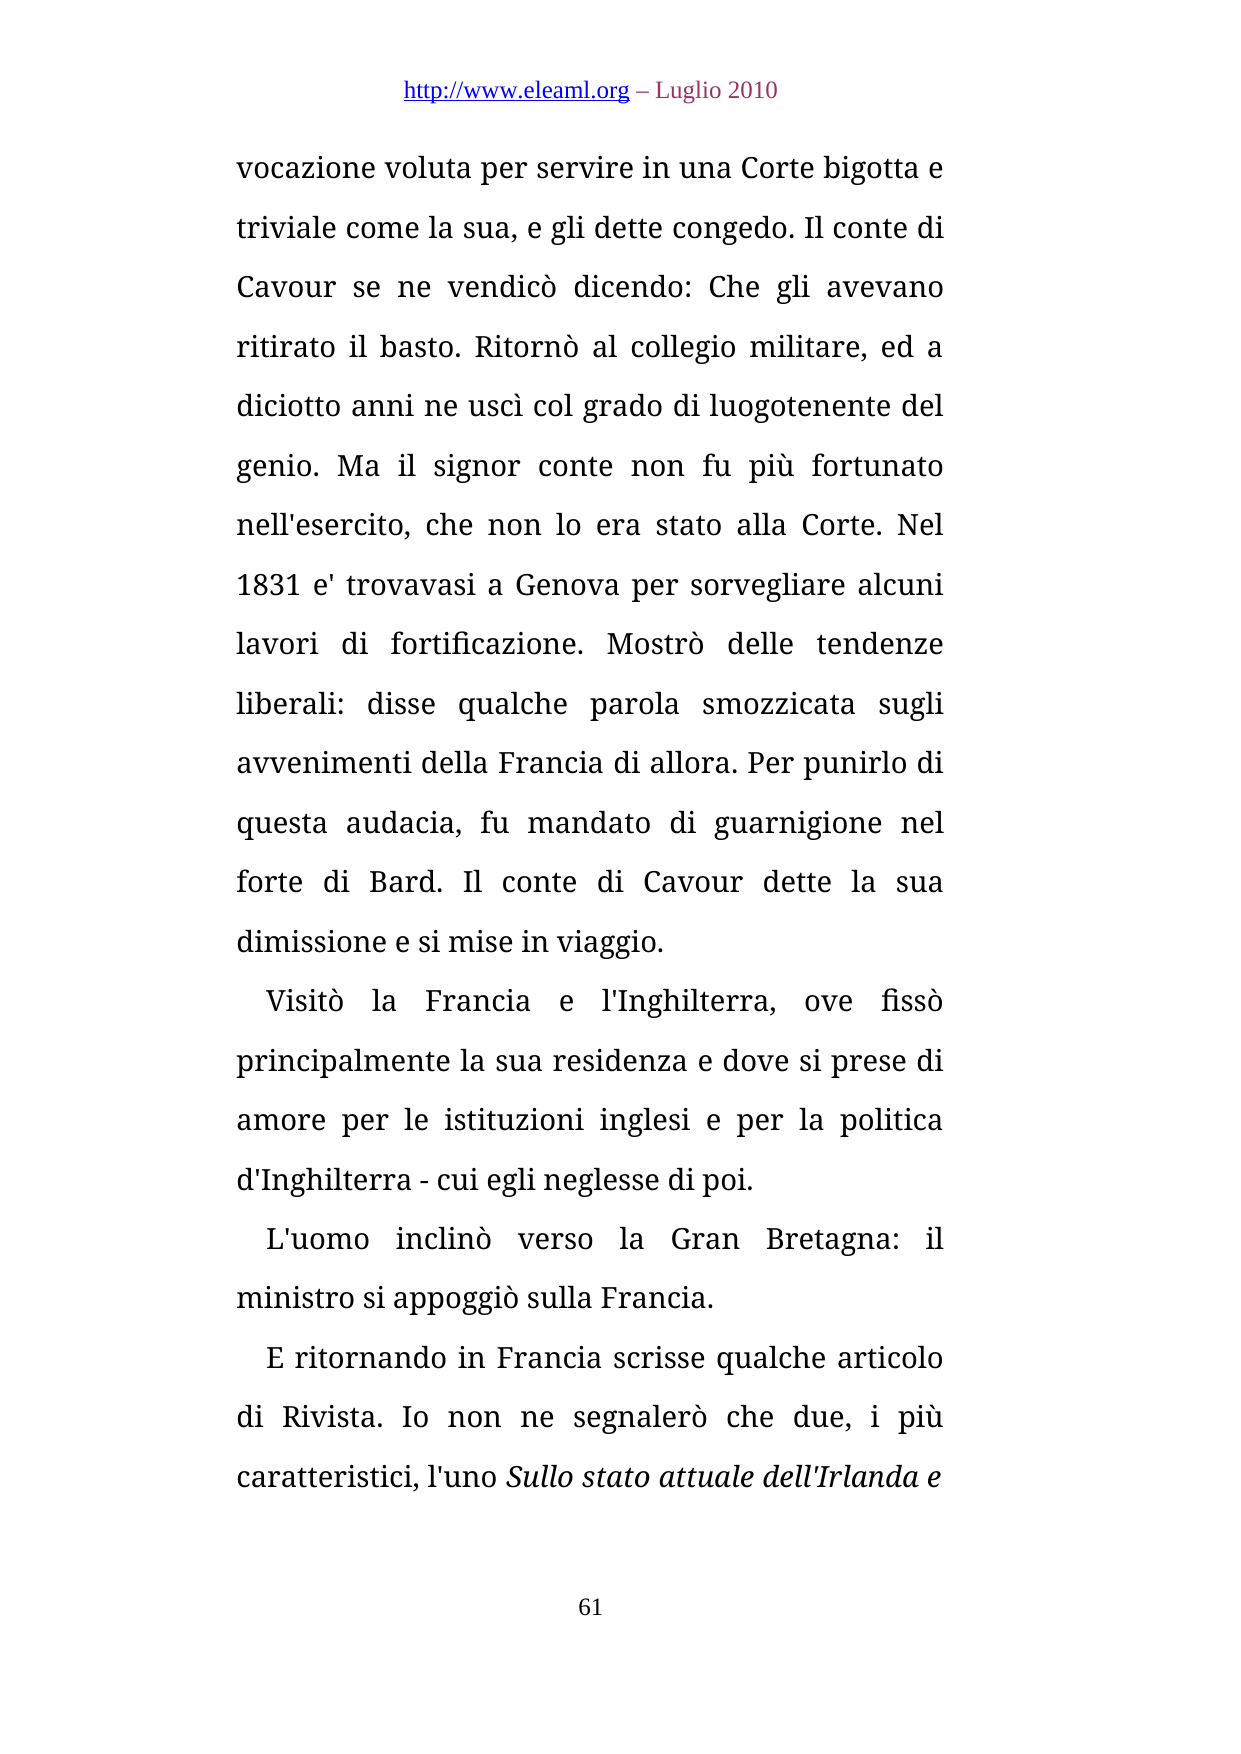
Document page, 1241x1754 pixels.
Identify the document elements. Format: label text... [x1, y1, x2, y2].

text vocazione voluta per servire in una Corte bigotta e triviale come la sua, e gli dette congedo. Il conte di Cavour se ne vendicò dicendo: Che gli avevano ritirato il basto. Ritornò al collegio militare, ed a diciotto anni ne uscì col grado di luogotenente del genio. Ma il signor conte non fu più fortunato nell'esercito, che non lo era stato alla Corte. Nel 1831 e' trovavasi a Genova per sorvegliare alcuni lavori di fortificazione. Mostrò delle tendenze liberali: disse qualche parola smozzicata sugli avvenimenti della Francia di allora. Per punirlo di questa audacia, fu mandato di guarnigione nel forte di Bard. Il conte di Cavour dette la sua dimissione e si mise in viaggio. [236, 148, 945, 961]
text Visitò la Francia e l'Inghilterra, ove fissò principalmente la sua residenza e dove si prese di amore per le istituzioni inglesi e per la politica d'Inghilterra - cui egli neglesse di poi. [236, 980, 945, 1198]
text L'uomo inclinò verso la Gran Bretagna: il ministro si appoggiò sulla Francia. [236, 1218, 945, 1317]
text E ritornando in Francia scrisse qualche articolo di Rivista. Io non ne segnalerò che due, i più caratteristici, l'uno Sullo stato attuale dell'Irlanda e [236, 1337, 945, 1496]
